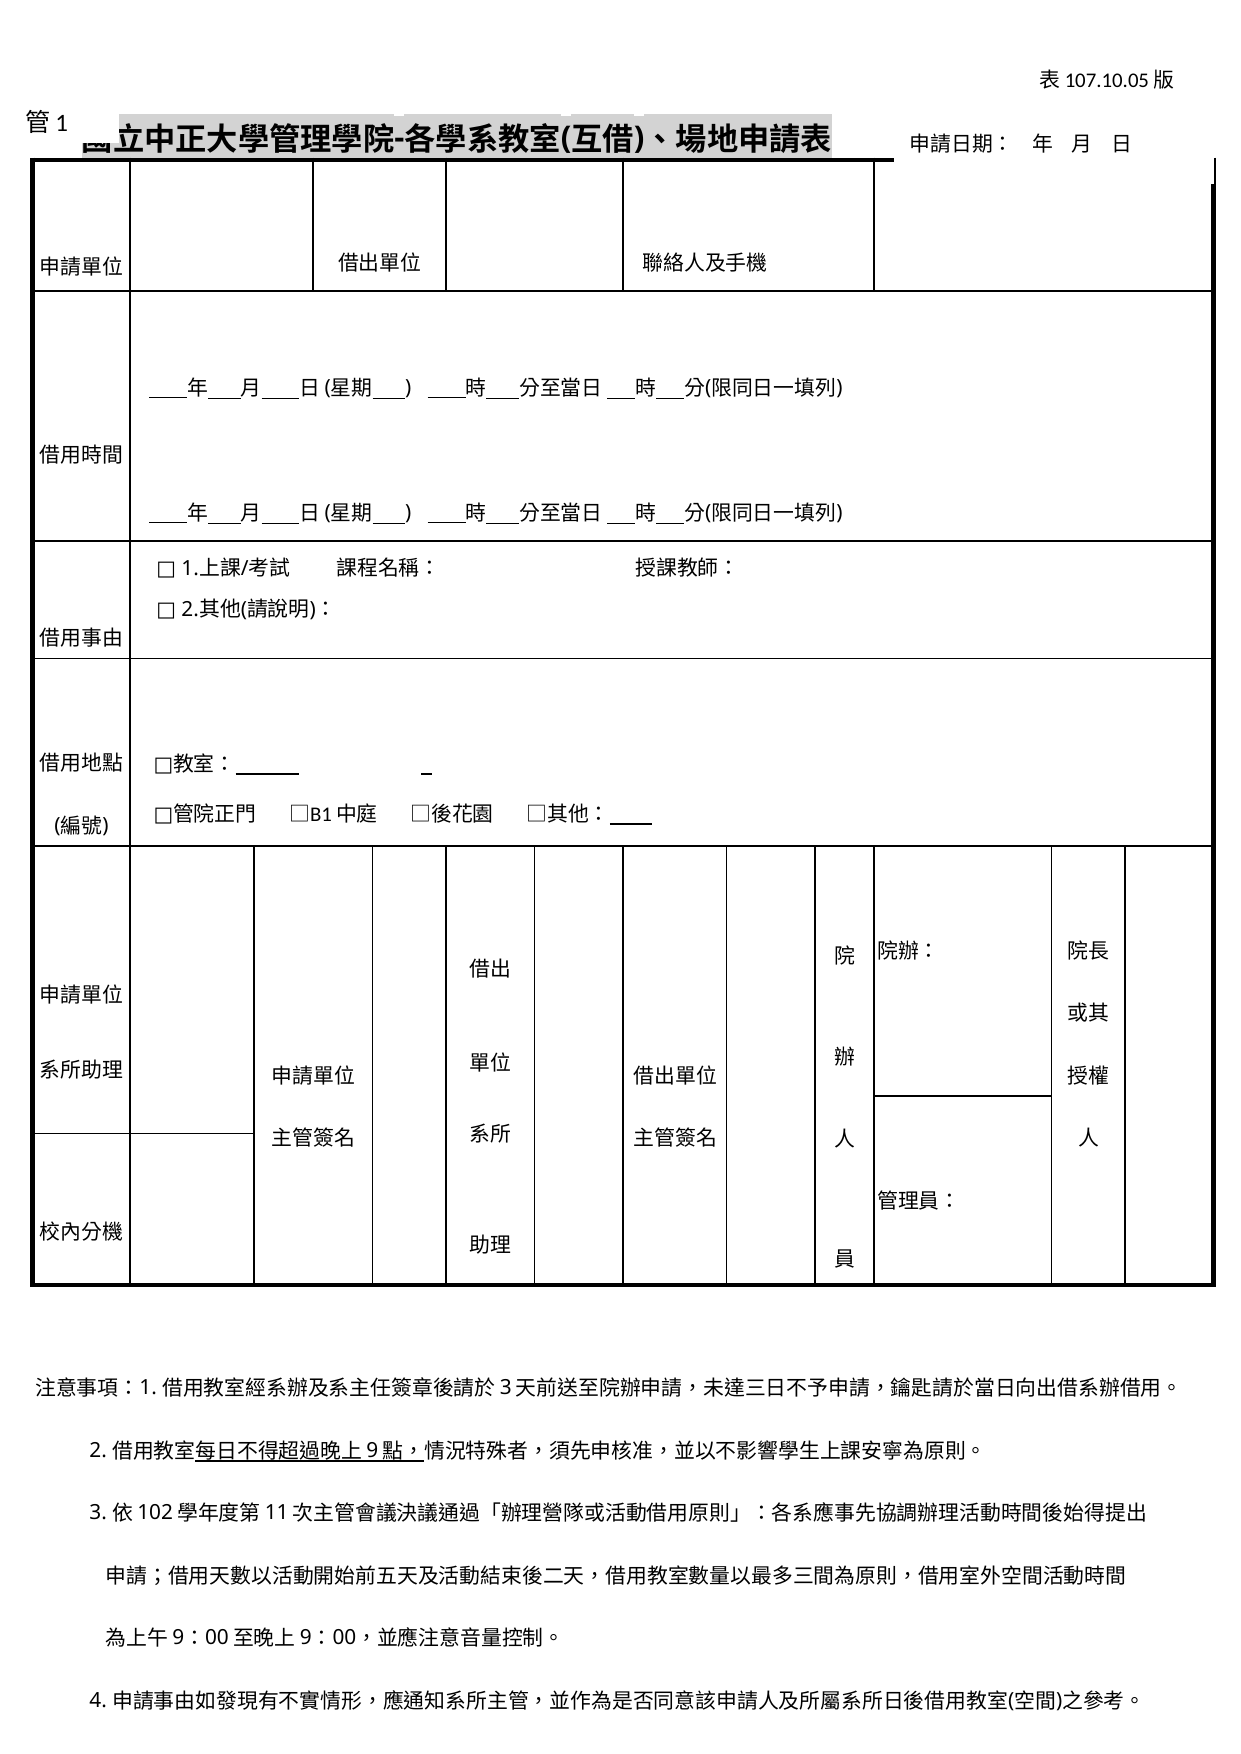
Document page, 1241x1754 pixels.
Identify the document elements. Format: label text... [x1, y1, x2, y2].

table_header 借出單位 [314, 162, 445, 290]
table_cell 借用地點 (編號) [35, 659, 129, 845]
table_cell [727, 847, 814, 1283]
table_cell 院長 或其 授權 人 [1052, 847, 1124, 1283]
text 2. 借用教室每日不得超過晚上9點，情況特殊者，須先申核准，並以不影響學生上課安寧為原則。 [29, 1408, 1215, 1470]
table_cell 管理員： [875, 1097, 1051, 1283]
table_header 申請單位 [35, 162, 129, 290]
text 申請；借用天數以活動開始前五天及活動結束後二天，借用教室數量以最多三間為原則，借用室外空間活動時間 [29, 1533, 1215, 1595]
text 注意事項：1. 借用教室經系辦及系主任簽章後請於3天前送至院辦申請，未達三日不予申請，鑰匙請於當日向出借系辦借用。 [29, 1345, 1215, 1408]
table_cell [131, 659, 1211, 845]
table_cell [131, 1134, 253, 1283]
table_cell 申請單位 系所助理 [35, 847, 129, 1133]
table_cell [131, 847, 253, 1133]
table_header [131, 162, 312, 290]
table_cell 院辦： [875, 847, 1051, 1095]
table_cell 借用事由 [35, 542, 129, 658]
table_cell 年 月 日 (星期 ) 時 分至當日 時 分(限同日一填列) 年 月 日 (星期 ) 時 分至當日 時 分(限同日一填列) [131, 292, 1211, 540]
table_cell 借出 單位 系所 助理 [447, 847, 534, 1283]
table_cell 校內分機 [35, 1134, 129, 1283]
text 管1 [25, 103, 104, 136]
table_cell [1126, 847, 1211, 1283]
text 國立中正大學管理學院-各學系教室(互借)、場地申請表 [10, 56, 1240, 184]
table_cell 申請單位 主管簽名 [255, 847, 372, 1283]
table_header 聯絡人及手機 [624, 162, 873, 290]
table_header [875, 162, 1211, 290]
text 申請日期： 年 月 日 [909, 127, 1199, 158]
text 為上午9：00至晚上9：00，並應注意音量控制。 [29, 1595, 1215, 1658]
table_cell 借出單位 主管簽名 [624, 847, 726, 1283]
table_cell □ 1.上課/考試 課程名稱： 授課教師： □ 2.其他(請說明)： [131, 542, 1211, 658]
table_header [447, 162, 622, 290]
text 3. 依102學年度第11次主管會議決議通過「辦理營隊或活動借用原則」：各系應事先協調辦理活動時間後始得提出 [29, 1470, 1215, 1533]
table_cell [535, 847, 622, 1283]
text 4. 申請事由如發現有不實情形，應通知系所主管，並作為是否同意該申請人及所屬系所日後借用教室(空間)之參考。 [29, 1658, 1215, 1720]
table_cell [373, 847, 445, 1283]
text 表107.10.05版 [1039, 63, 1225, 93]
table_cell 院 辦 人 員 [816, 847, 873, 1283]
table_cell 借用時間 [35, 292, 129, 540]
